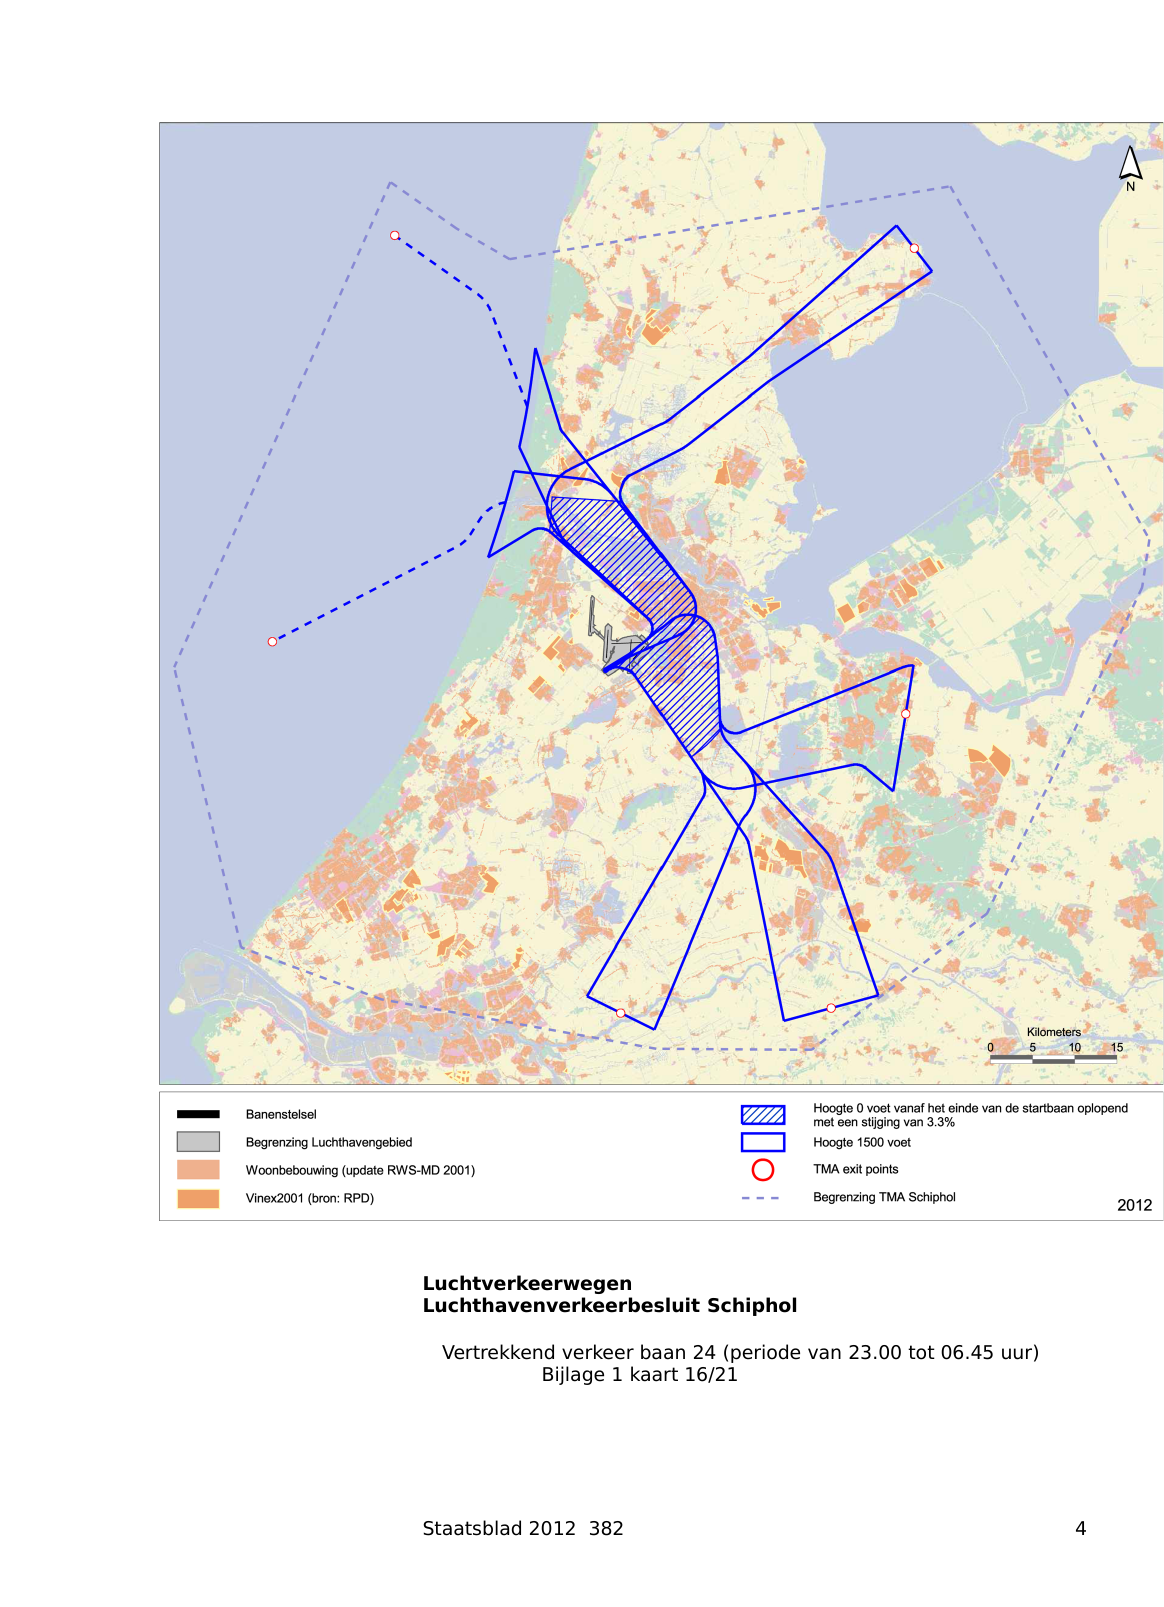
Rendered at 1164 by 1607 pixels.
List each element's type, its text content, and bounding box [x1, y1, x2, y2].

text Vertrekkend verkeer baan 24 (periode van 23.00 tot 06.45 uur) Bijlage 1 kaart 16/21 [422, 1342, 1087, 1386]
picture [159, 122, 1164, 1221]
subtitle Luchtverkeerwegen Luchthavenverkeerbesluit Schiphol [422, 1273, 1087, 1317]
